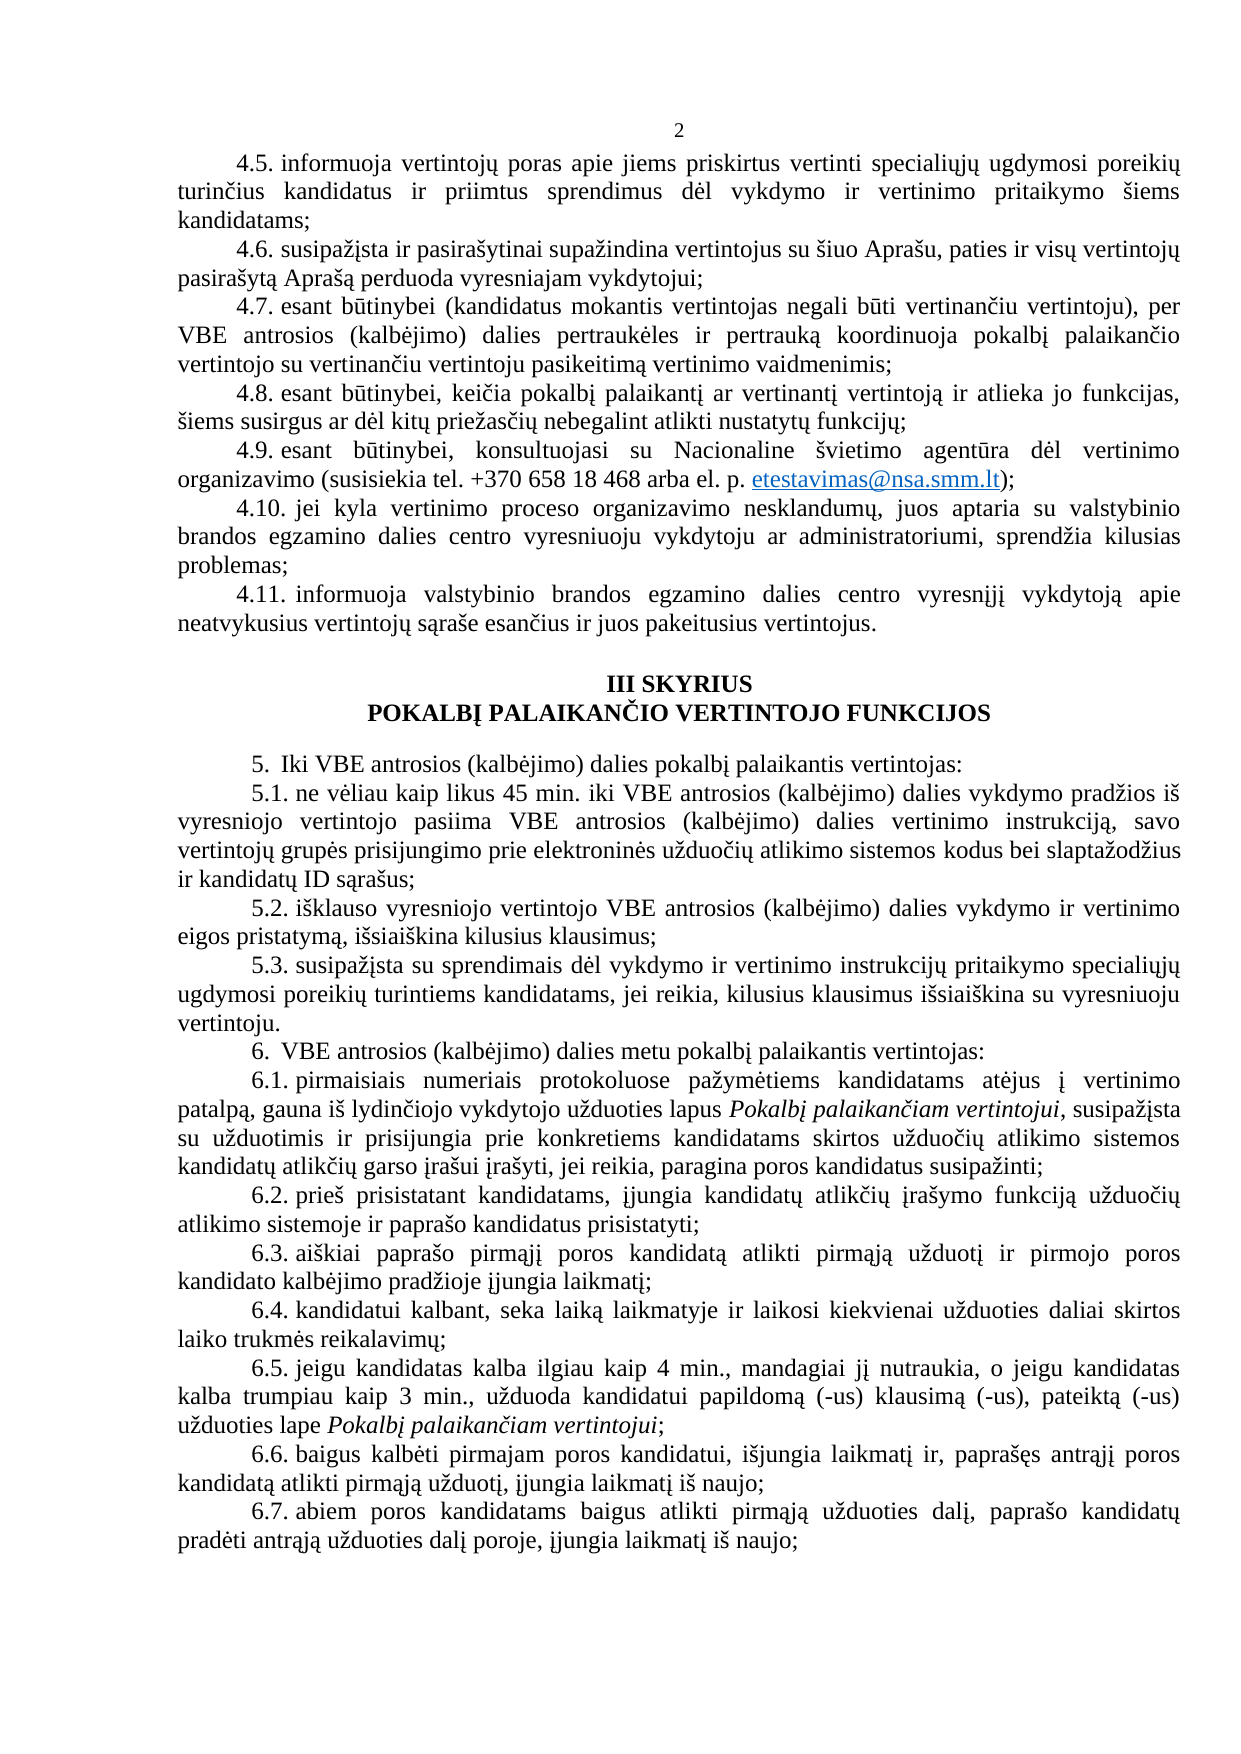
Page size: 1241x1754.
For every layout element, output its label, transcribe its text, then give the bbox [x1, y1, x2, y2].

text 5. Iki VBE antrosios (kalbėjimo) dalies pokalbį palaikantis vertintojas: [251, 749, 1181, 778]
text 6.3. aiškiai paprašo pirmąjį poros kandidatą atlikti pirmąją užduotį ir pirmojo poros kandidato kalbėjimo pradžioje įjungia laikmatį; [177, 1238, 1181, 1295]
text 6.4. kandidatui kalbant, seka laiką laikmatyje ir laikosi kiekvienai užduoties daliai skirtos laiko trukmės reikalavimų; [177, 1295, 1181, 1353]
text 5.1. ne vėliau kaip likus 45 min. iki VBE antrosios (kalbėjimo) dalies vykdymo pradžios iš vyresniojo vertintojo pasiima VBE antrosios (kalbėjimo) dalies vertinimo instrukciją, savo vertintojų grupės prisijungimo prie elektroninės užduočių atlikimo sistemos kodus bei slaptažodžius ir kandidatų ID sąrašus; [177, 778, 1181, 893]
text 4.6. susipažįsta ir pasirašytinai supažindina vertintojus su šiuo Aprašu, paties ir visų vertintojų pasirašytą Aprašą perduoda vyresniajam vykdytojui; [177, 234, 1181, 291]
text 4.8. esant būtinybei, keičia pokalbį palaikantį ar vertinantį vertintoją ir atlieka jo funkcijas, šiems susirgus ar dėl kitų priežasčių nebegalint atlikti nustatytų funkcijų; [177, 378, 1181, 435]
text 4.11. informuoja valstybinio brandos egzamino dalies centro vyresnįjį vykdytoją apie neatvykusius vertintojų sąraše esančius ir juos pakeitusius vertintojus. [177, 579, 1181, 636]
text 6.6. baigus kalbėti pirmajam poros kandidatui, išjungia laikmatį ir, paprašęs antrąjį poros kandidatą atlikti pirmąją užduotį, įjungia laikmatį iš naujo; [177, 1439, 1181, 1496]
text POKALBĮ PALAIKANČIO VERTINTOJO FUNKCIJOS [177, 698, 1181, 727]
text III SKYRIUS [177, 669, 1181, 698]
text 6.2. prieš prisistatant kandidatams, įjungia kandidatų atlikčių įrašymo funkciją užduočių atlikimo sistemoje ir paprašo kandidatus prisistatyti; [177, 1180, 1181, 1238]
text 4.10. jei kyla vertinimo proceso organizavimo nesklandumų, juos aptaria su valstybinio brandos egzamino dalies centro vyresniuoju vykdytoju ar administratoriumi, sprendžia kilusias problemas; [177, 493, 1181, 579]
text 4.7. esant būtinybei (kandidatus mokantis vertintojas negali būti vertinančiu vertintoju), per VBE antrosios (kalbėjimo) dalies pertraukėles ir pertrauką koordinuoja pokalbį palaikančio vertintojo su vertinančiu vertintoju pasikeitimą vertinimo vaidmenimis; [177, 291, 1181, 378]
text 6.7. abiem poros kandidatams baigus atlikti pirmąją užduoties dalį, paprašo kandidatų pradėti antrąją užduoties dalį poroje, įjungia laikmatį iš naujo; [177, 1496, 1181, 1554]
text 6.5. jeigu kandidatas kalba ilgiau kaip 4 min., mandagiai jį nutraukia, o jeigu kandidatas kalba trumpiau kaip 3 min., užduoda kandidatui papildomą (-us) klausimą (-us), pateiktą (-us) užduoties lape Pokalbį palaikančiam vertintojui; [177, 1353, 1181, 1439]
text 6.1. pirmaisiais numeriais protokoluose pažymėtiems kandidatams atėjus į vertinimo patalpą, gauna iš lydinčiojo vykdytojo užduoties lapus Pokalbį palaikančiam vertintojui, susipažįsta su užduotimis ir prisijungia prie konkretiems kandidatams skirtos užduočių atlikimo sistemos kandidatų atlikčių garso įrašui įrašyti, jei reikia, paragina poros kandidatus susipažinti; [177, 1065, 1181, 1180]
text 4.9. esant būtinybei, konsultuojasi su Nacionaline švietimo agentūra dėl vertinimo organizavimo (susisiekia tel. +370 658 18 468 arba el. p. etestavimas@nsa.smm.lt); [177, 435, 1181, 493]
text 6. VBE antrosios (kalbėjimo) dalies metu pokalbį palaikantis vertintojas: [177, 1036, 1181, 1065]
text 5.3. susipažįsta su sprendimais dėl vykdymo ir vertinimo instrukcijų pritaikymo specialiųjų ugdymosi poreikių turintiems kandidatams, jei reikia, kilusius klausimus išsiaiškina su vyresniuoju vertintoju. [177, 950, 1181, 1036]
text 4.5. informuoja vertintojų poras apie jiems priskirtus vertinti specialiųjų ugdymosi poreikių turinčius kandidatus ir priimtus sprendimus dėl vykdymo ir vertinimo pritaikymo šiems kandidatams; [177, 148, 1181, 234]
text 5.2. išklauso vyresniojo vertintojo VBE antrosios (kalbėjimo) dalies vykdymo ir vertinimo eigos pristatymą, išsiaiškina kilusius klausimus; [177, 893, 1181, 950]
